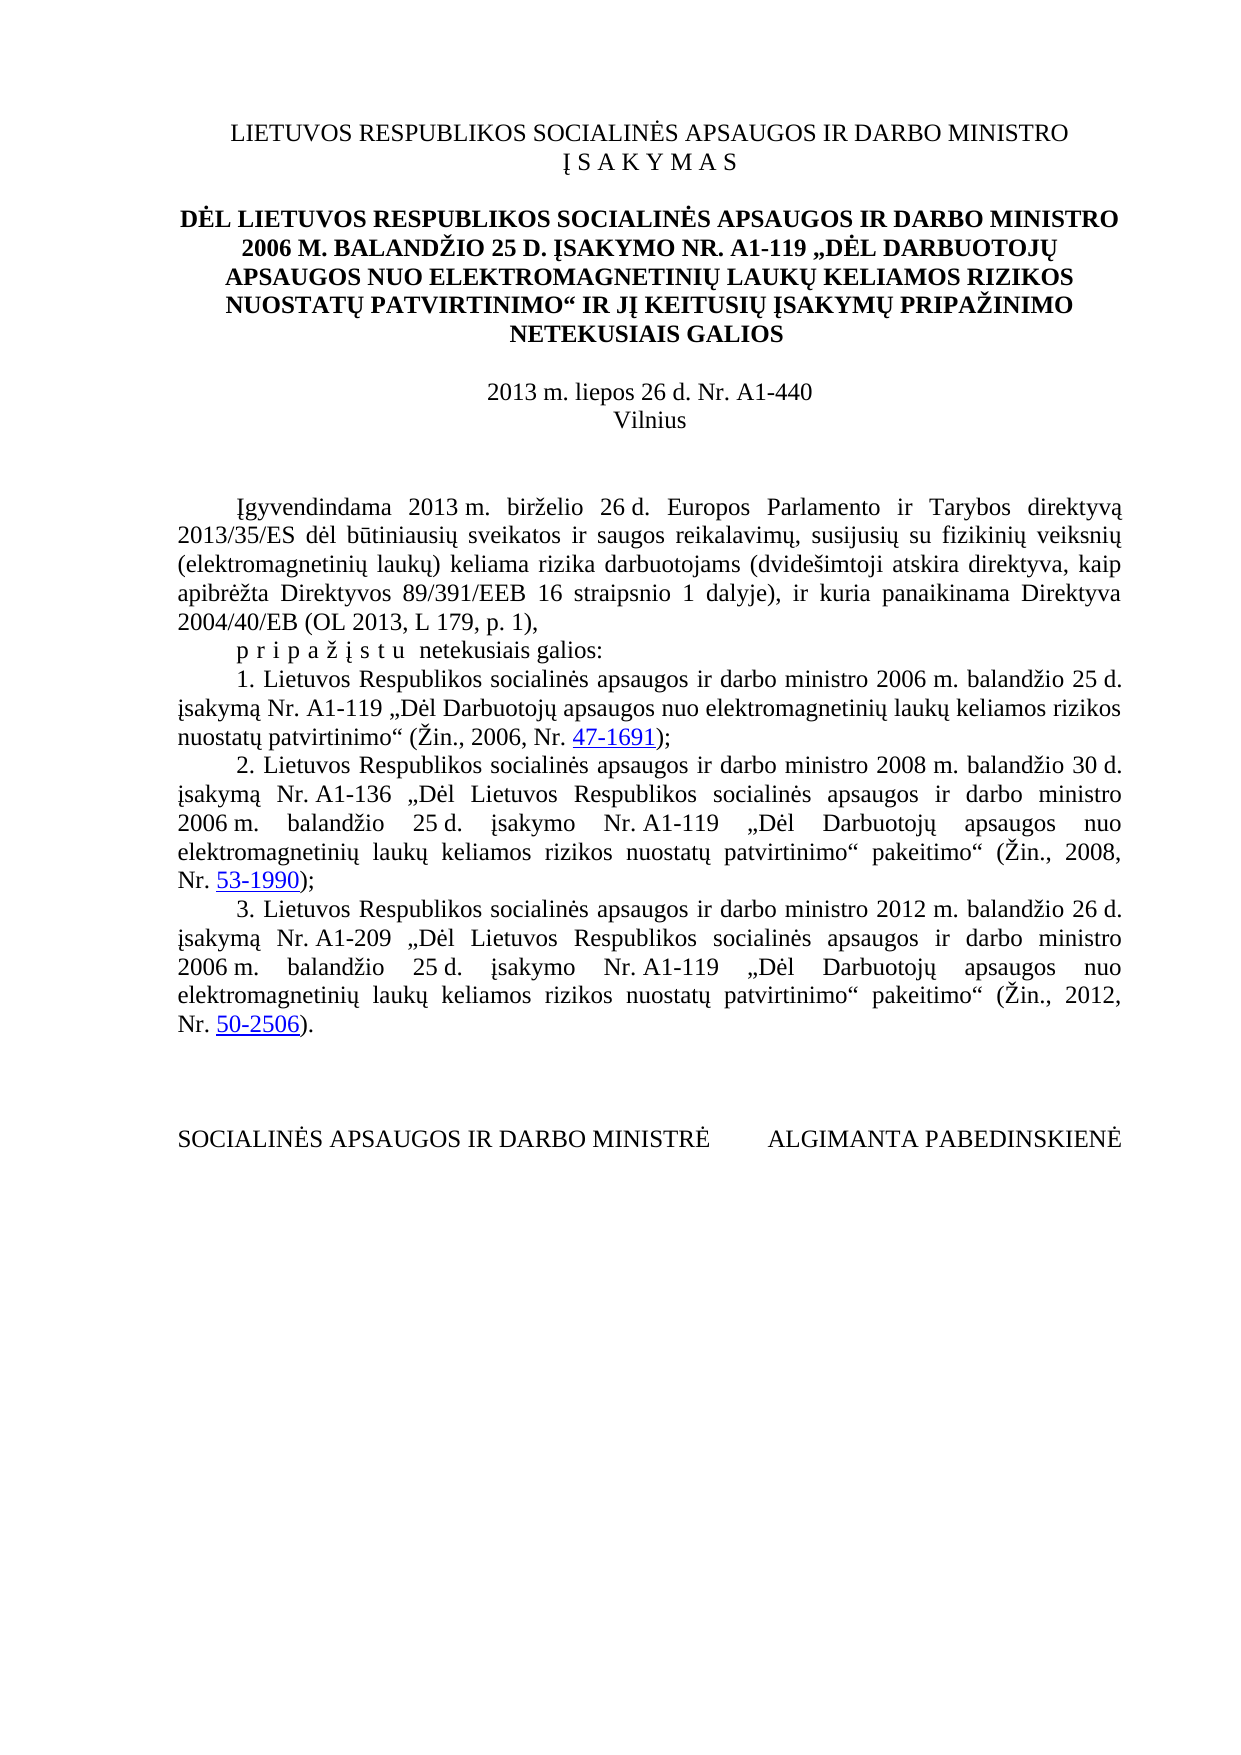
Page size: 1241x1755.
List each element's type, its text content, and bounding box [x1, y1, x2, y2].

text 1. Lietuvos Respublikos socialinės apsaugos ir darbo ministro 2006 m. balandžio 25 d. įsakymą Nr. A1-119 „Dėl Darbuotojų apsaugos nuo elektromagnetinių laukų keliamos rizikos nuostatų patvirtinimo“ (Žin., 2006, Nr. 47-1691); [177, 664, 1122, 751]
text pripažįstu netekusiais galios: [177, 636, 1122, 664]
text 2013 m. liepos 26 d. Nr. A1-440 [177, 377, 1122, 406]
text DĖL LIETUVOS RESPUBLIKOS SOCIALINĖS APSAUGOS IR DARBO MINISTRO 2006 m. BALANDŽIO 25 d. ĮSAKYMO Nr. A1-119 „DĖL DARBUOTOJŲ APSAUGOS NUO ELEKTROMAGNETINIŲ LAUKŲ KELIAMOS RIZIKOS NUOSTATŲ PATVIRTINIMO“ IR JĮ KEITUSIŲ ĮSAKYMŲ PRIPAŽINIMO NETEKUSIAIS GALIOS [177, 204, 1122, 348]
text 2. Lietuvos Respublikos socialinės apsaugos ir darbo ministro 2008 m. balandžio 30 d. įsakymą Nr. A1-136 „Dėl Lietuvos Respublikos socialinės apsaugos ir darbo ministro 2006 m. balandžio 25 d. įsakymo Nr. A1-119 „Dėl Darbuotojų apsaugos nuo elektromagnetinių laukų keliamos rizikos nuostatų patvirtinimo“ pakeitimo“ (Žin., 2008, Nr. 53-1990); [177, 751, 1122, 894]
text Įgyvendindama 2013 m. birželio 26 d. Europos Parlamento ir Tarybos direktyvą 2013/35/ES dėl būtiniausių sveikatos ir saugos reikalavimų, susijusių su fizikinių veiksnių (elektromagnetinių laukų) keliama rizika darbuotojams (dvidešimtoji atskira direktyva, kaip apibrėžta Direktyvos 89/391/EEB 16 straipsnio 1 dalyje), ir kuria panaikinama Direktyva 2004/40/EB (OL 2013, L 179, p. 1), [177, 492, 1122, 636]
text Socialinės apsaugos ir darbo ministrė Algimanta Pabedinskienė [177, 1124, 1122, 1153]
text 3. Lietuvos Respublikos socialinės apsaugos ir darbo ministro 2012 m. balandžio 26 d. įsakymą Nr. A1-209 „Dėl Lietuvos Respublikos socialinės apsaugos ir darbo ministro 2006 m. balandžio 25 d. įsakymo Nr. A1-119 „Dėl Darbuotojų apsaugos nuo elektromagnetinių laukų keliamos rizikos nuostatų patvirtinimo“ pakeitimo“ (Žin., 2012, Nr. 50-2506). [177, 894, 1122, 1038]
text LIETUVOS RESPUBLIKOS SOCIALINĖS APSAUGOS IR DARBO MINISTRO [177, 118, 1122, 147]
text Į S A K Y M A S [177, 147, 1122, 176]
text Vilnius [177, 406, 1122, 434]
